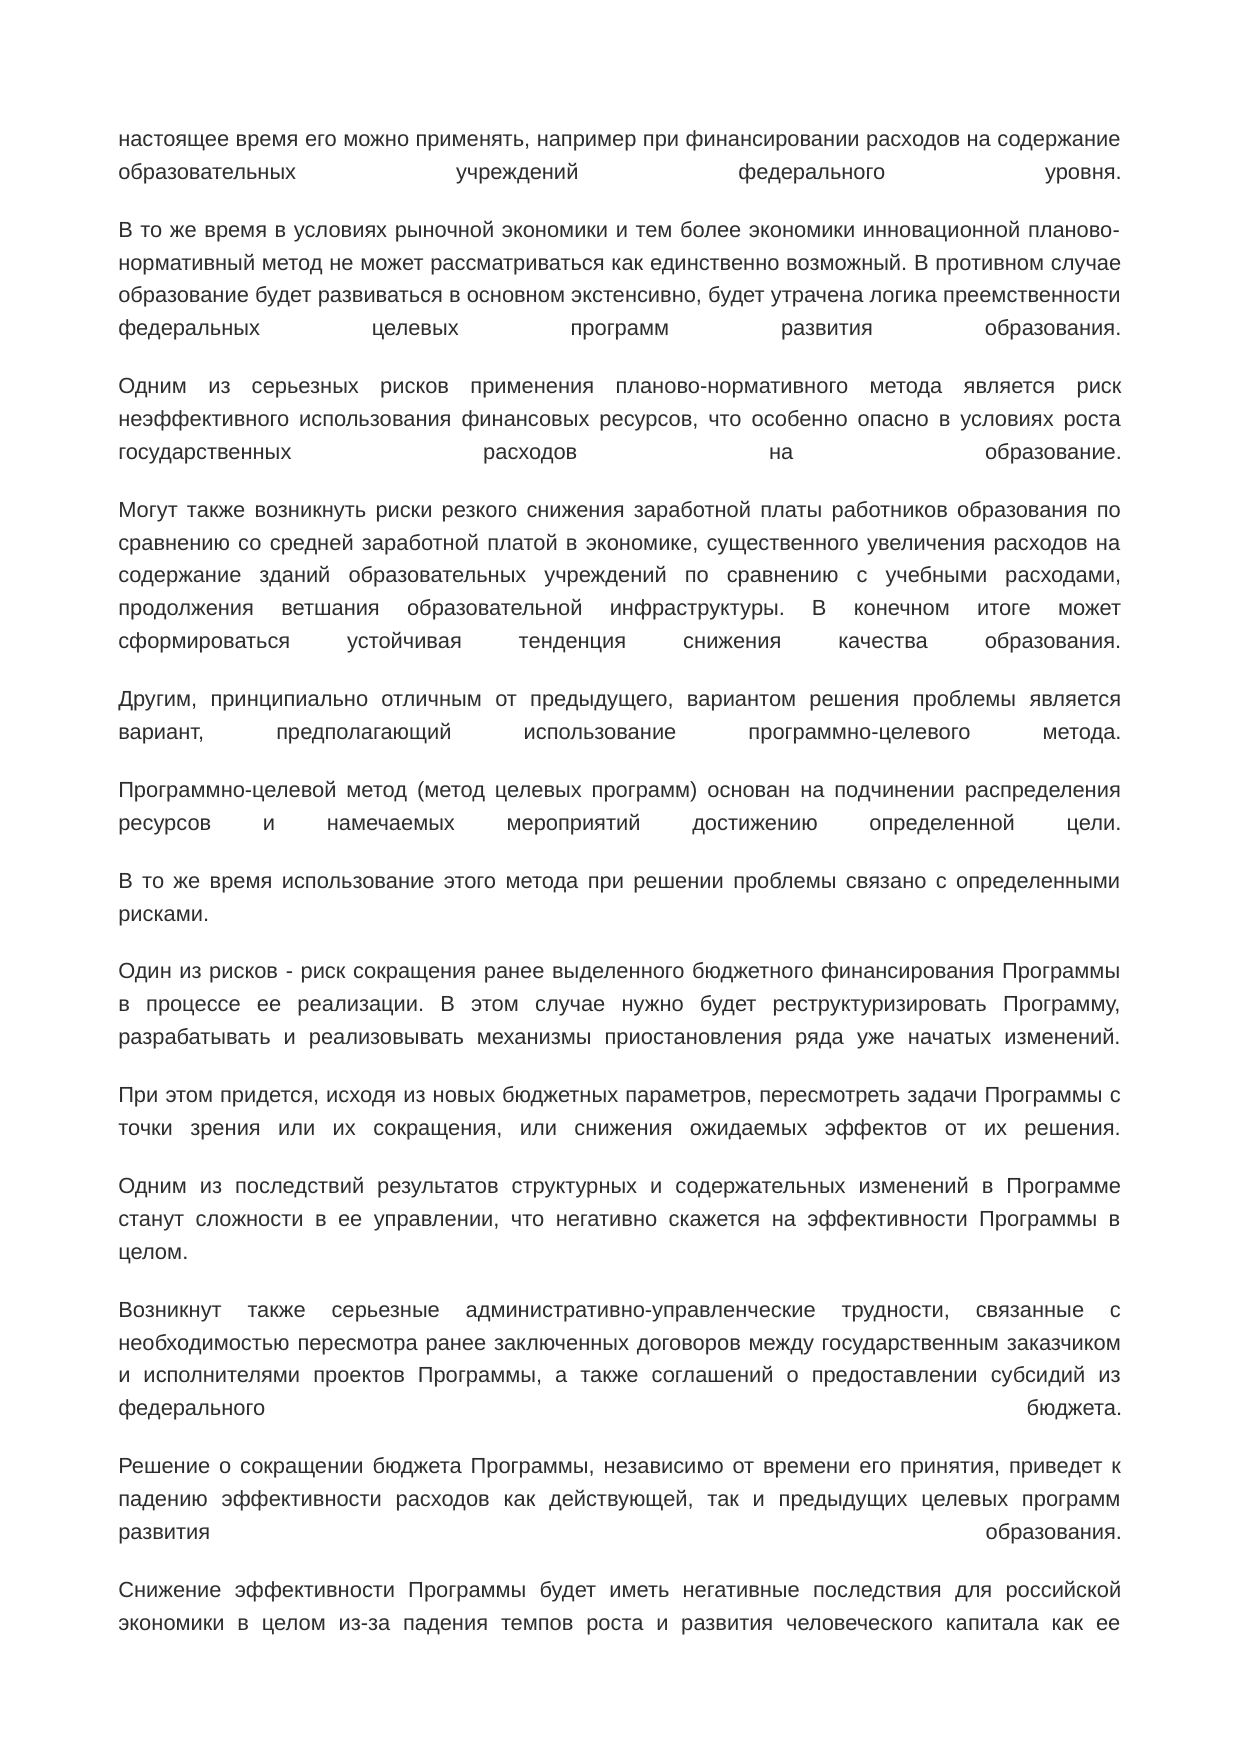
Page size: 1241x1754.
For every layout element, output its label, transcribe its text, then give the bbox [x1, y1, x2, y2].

text настоящее время его можно применять, например при финансировании расходов на содержание образовательных учреждений федерального уровня. В то же время в условиях рыночной экономики и тем более экономики инновационной планово-нормативный метод не может рассматриваться как единственно возможный. В противном случае образование будет развиваться в основном экстенсивно, будет утрачена логика преемственности федеральных целевых программ развития образования. Одним из серьезных рисков применения планово-нормативного метода является риск неэффективного использования финансовых ресурсов, что особенно опасно в условиях роста государственных расходов на образование. Могут также возникнуть риски резкого снижения заработной платы работников образования по сравнению со средней заработной платой в экономике, существенного увеличения расходов на содержание зданий образовательных учреждений по сравнению с учебными расходами, продолжения ветшания образовательной инфраструктуры. В конечном итоге может сформироваться устойчивая тенденция снижения качества образования. Другим, принципиально отличным от предыдущего, вариантом решения проблемы является вариант, предполагающий использование программно-целевого метода. Программно-целевой метод (метод целевых программ) основан на подчинении распределения ресурсов и намечаемых мероприятий достижению определенной цели. В то же время использование этого метода при решении проблемы связано с определенными рисками. Один из рисков - риск сокращения ранее выделенного бюджетного финансирования Программы в процессе ее реализации. В этом случае нужно будет реструктуризировать Программу, разрабатывать и реализовывать механизмы приостановления ряда уже начатых изменений. При этом придется, исходя из новых бюджетных параметров, пересмотреть задачи Программы с точки зрения или их сокращения, или снижения ожидаемых эффектов от их решения. Одним из последствий результатов структурных и содержательных изменений в Программе станут сложности в ее управлении, что негативно скажется на эффективности Программы в целом. Возникнут также серьезные административно-управленческие трудности, связанные с необходимостью пересмотра ранее заключенных договоров между государственным заказчиком и исполнителями проектов Программы, а также соглашений о предоставлении субсидий из федерального бюджета. Решение о сокращении бюджета Программы, независимо от времени его принятия, приведет к падению эффективности расходов как действующей, так и предыдущих целевых программ развития образования. Снижение эффективности Программы будет иметь негативные последствия для российской экономики в целом из-за падения темпов роста и развития человеческого капитала как ее [118, 118, 1122, 1635]
